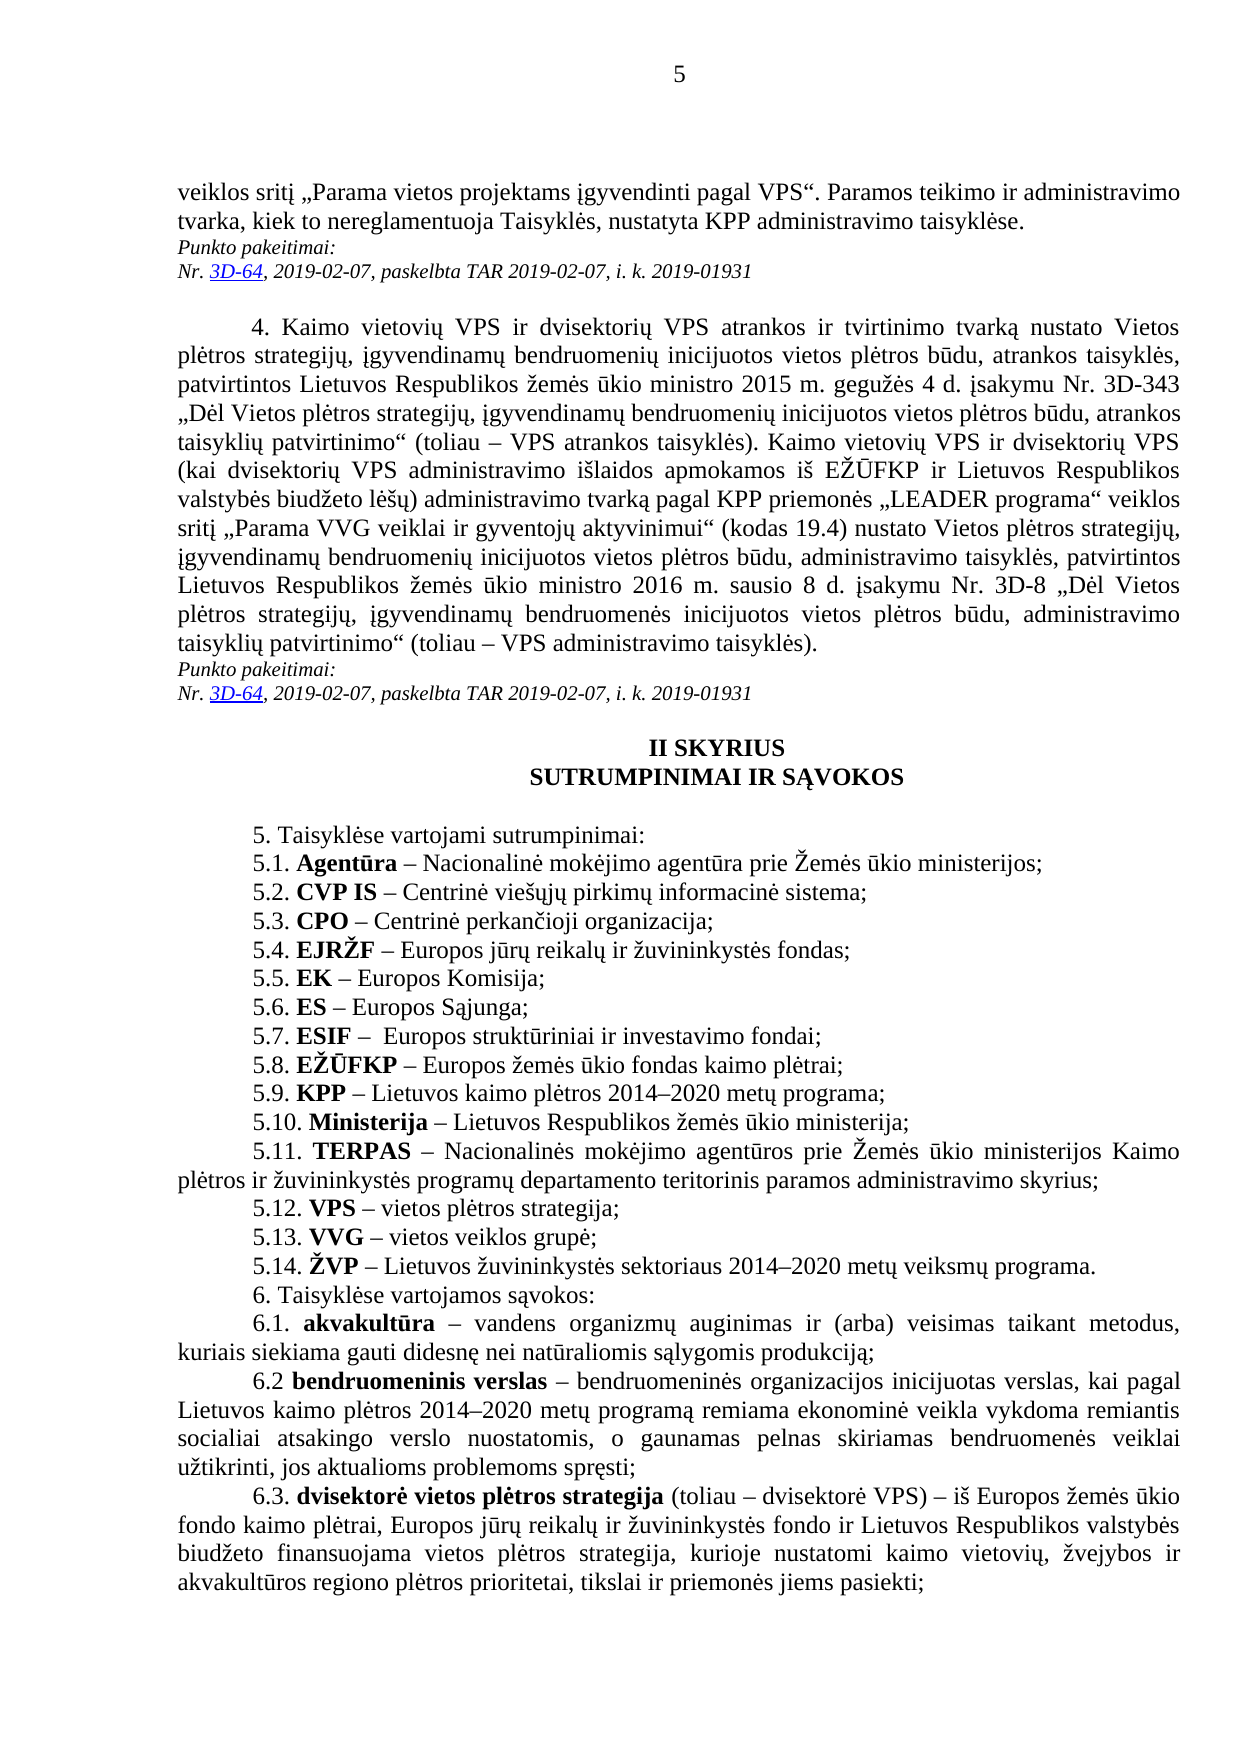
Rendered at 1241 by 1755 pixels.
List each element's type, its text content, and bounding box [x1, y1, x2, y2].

text Nr. 3D-64, 2019-02-07, paskelbta TAR 2019-02-07, i. k. 2019-01931 [177, 681, 1181, 705]
text 5.6. ES – Europos Sąjunga; [177, 992, 1181, 1021]
text 5.4. EJRŽF – Europos jūrų reikalų ir žuvininkystės fondas; [177, 935, 1181, 963]
text II SKYRIUS [177, 733, 1181, 762]
text 6.3. dvisektorė vietos plėtros strategija (toliau – dvisektorė VPS) – iš Europos žemės ūkio fondo kaimo plėtrai, Europos jūrų reikalų ir žuvininkystės fondo ir Lietuvos Respublikos valstybės biudžeto finansuojama vietos plėtros strategija, kurioje nustatomi kaimo vietovių, žvejybos ir akvakultūros regiono plėtros prioritetai, tikslai ir priemonės jiems pasiekti; [177, 1481, 1181, 1596]
text Punkto pakeitimai: [177, 657, 1181, 681]
text 5.12. VPS – vietos plėtros strategija; [177, 1193, 1181, 1222]
text 5.10. Ministerija – Lietuvos Respublikos žemės ūkio ministerija; [177, 1107, 1181, 1136]
text 5. Taisyklėse vartojami sutrumpinimai: [177, 820, 1181, 848]
text 6.2 bendruomeninis verslas – bendruomeninės organizacijos inicijuotas verslas, kai pagal Lietuvos kaimo plėtros 2014–2020 metų programą remiama ekonominė veikla vykdoma remiantis socialiai atsakingo verslo nuostatomis, o gaunamas pelnas skiriamas bendruomenės veiklai užtikrinti, jos aktualioms problemoms spręsti; [177, 1366, 1181, 1481]
text 5.14. ŽVP – Lietuvos žuvininkystės sektoriaus 2014–2020 metų veiksmų programa. [177, 1251, 1181, 1280]
text 5.9. KPP – Lietuvos kaimo plėtros 2014–2020 metų programa; [177, 1078, 1181, 1107]
text 5.3. CPO – Centrinė perkančioji organizacija; [177, 906, 1181, 935]
text 6. Taisyklėse vartojamos sąvokos: [177, 1280, 1181, 1308]
text veiklos sritį „Parama vietos projektams įgyvendinti pagal VPS“. Paramos teikimo ir administravimo tvarka, kiek to nereglamentuoja Taisyklės, nustatyta KPP administravimo taisyklėse. [177, 177, 1181, 235]
text Punkto pakeitimai: [177, 235, 1181, 259]
text 5.13. VVG – vietos veiklos grupė; [177, 1222, 1181, 1251]
text 5.2. CVP IS – Centrinė viešųjų pirkimų informacinė sistema; [177, 877, 1181, 906]
text 5.5. EK – Europos Komisija; [177, 963, 1181, 992]
text 5.11. TERPAS – Nacionalinės mokėjimo agentūros prie Žemės ūkio ministerijos Kaimo plėtros ir žuvininkystės programų departamento teritorinis paramos administravimo skyrius; [177, 1136, 1181, 1193]
text Nr. 3D-64, 2019-02-07, paskelbta TAR 2019-02-07, i. k. 2019-01931 [177, 259, 1181, 283]
text SUTRUMPINIMAI IR SĄVOKOS [177, 762, 1181, 791]
text 5.7. ESIF – Europos struktūriniai ir investavimo fondai; [177, 1021, 1181, 1050]
text 5.8. EŽŪFKP – Europos žemės ūkio fondas kaimo plėtrai; [177, 1050, 1181, 1078]
text 6.1. akvakultūra – vandens organizmų auginimas ir (arba) veisimas taikant metodus, kuriais siekiama gauti didesnę nei natūraliomis sąlygomis produkciją; [177, 1308, 1181, 1366]
text 4. Kaimo vietovių VPS ir dvisektorių VPS atrankos ir tvirtinimo tvarką nustato Vietos plėtros strategijų, įgyvendinamų bendruomenių inicijuotos vietos plėtros būdu, atrankos taisyklės, patvirtintos Lietuvos Respublikos žemės ūkio ministro 2015 m. gegužės 4 d. įsakymu Nr. 3D-343 „Dėl Vietos plėtros strategijų, įgyvendinamų bendruomenių inicijuotos vietos plėtros būdu, atrankos taisyklių patvirtinimo“ (toliau – VPS atrankos taisyklės). Kaimo vietovių VPS ir dvisektorių VPS (kai dvisektorių VPS administravimo išlaidos apmokamos iš EŽŪFKP ir Lietuvos Respublikos valstybės biudžeto lėšų) administravimo tvarką pagal KPP priemonės „LEADER programa“ veiklos sritį „Parama VVG veiklai ir gyventojų aktyvinimui“ (kodas 19.4) nustato Vietos plėtros strategijų, įgyvendinamų bendruomenių inicijuotos vietos plėtros būdu, administravimo taisyklės, patvirtintos Lietuvos Respublikos žemės ūkio ministro 2016 m. sausio 8 d. įsakymu Nr. 3D-8 „Dėl Vietos plėtros strategijų, įgyvendinamų bendruomenės inicijuotos vietos plėtros būdu, administravimo taisyklių patvirtinimo“ (toliau – VPS administravimo taisyklės). [177, 312, 1181, 657]
text 5.1. Agentūra – Nacionalinė mokėjimo agentūra prie Žemės ūkio ministerijos; [177, 848, 1181, 877]
